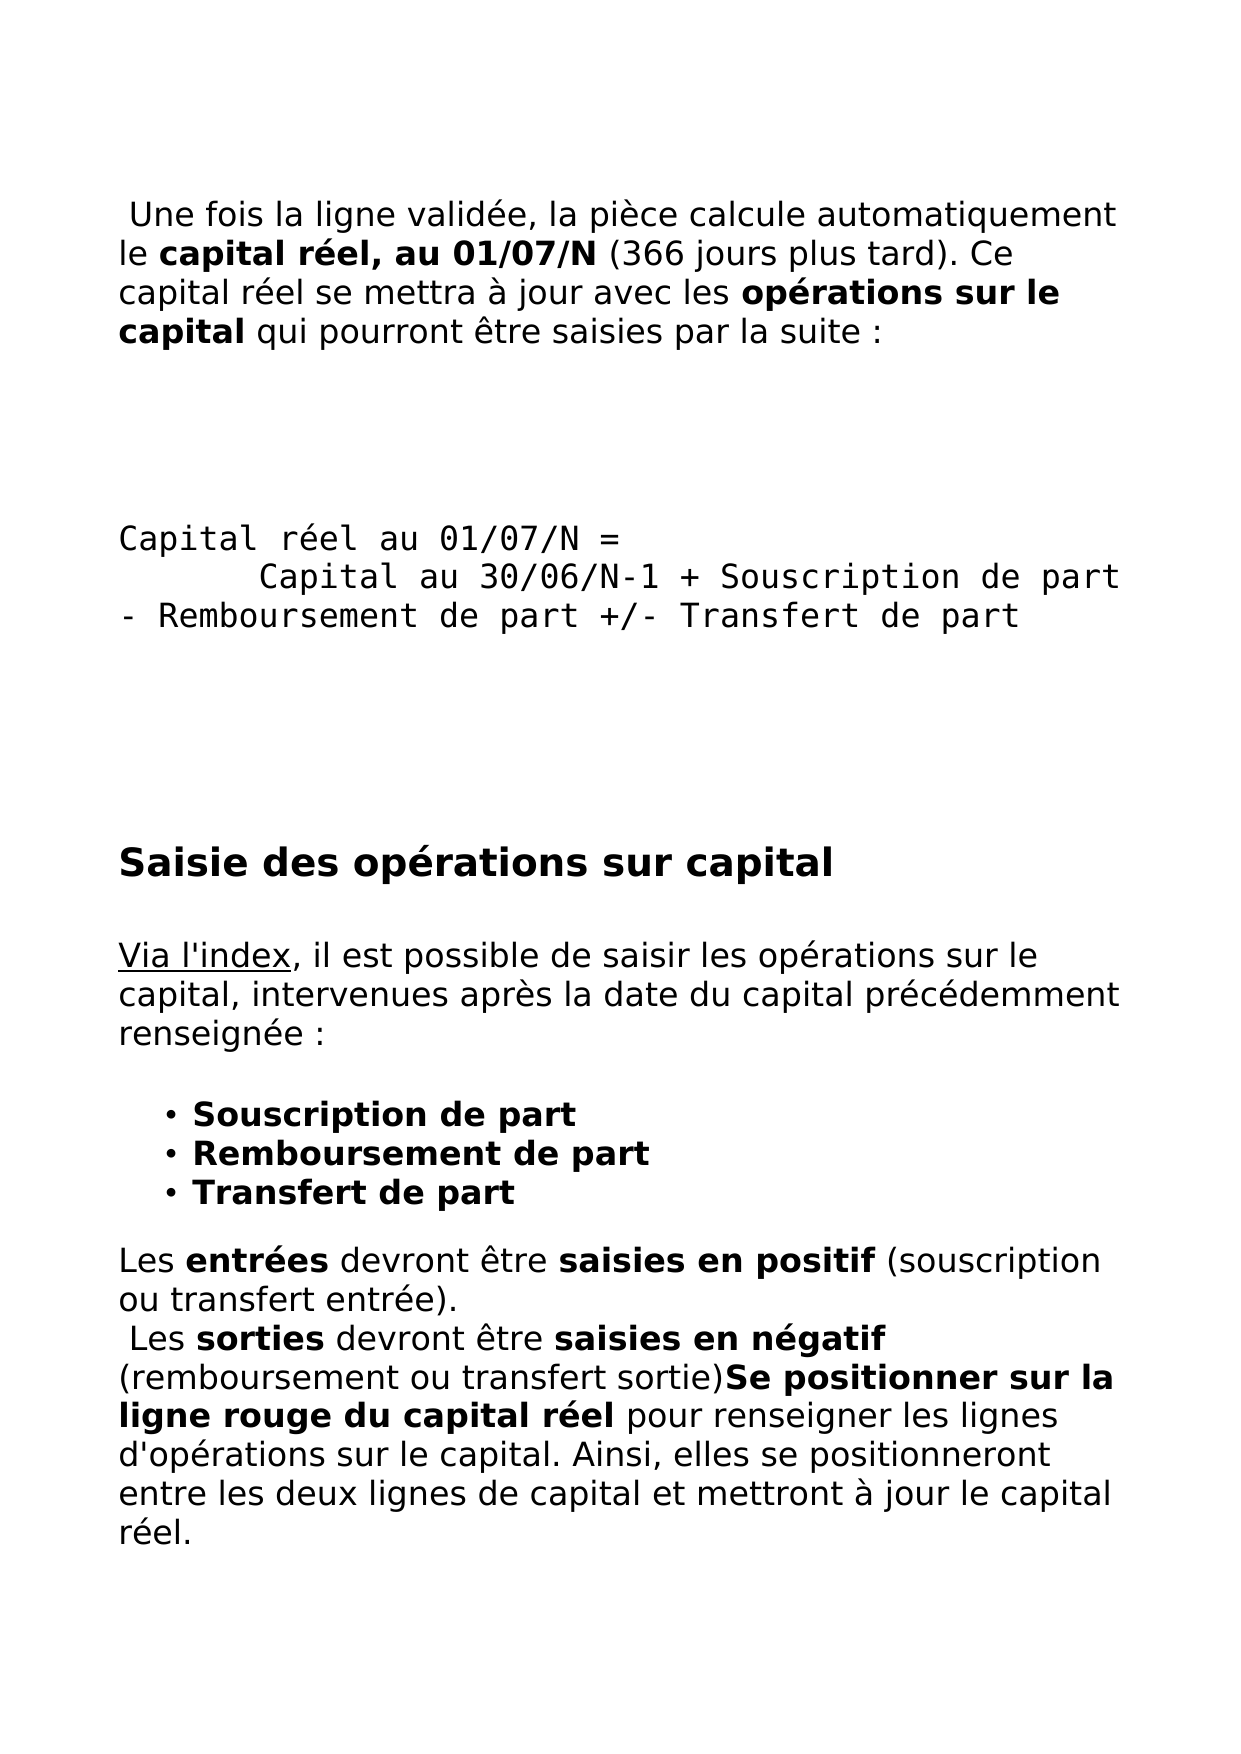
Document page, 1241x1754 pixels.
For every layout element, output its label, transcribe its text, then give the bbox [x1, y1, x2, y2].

list Remboursement de part [177, 1134, 1122, 1173]
text Les entrées devront être saisies en positif (souscription ou transfert entrée). Les sorties devront être saisies en négatif (remboursement ou transfert sortie)Se positionner sur la ligne rouge du capital réel pour renseigner les lignes d'opérations sur le capital. Ainsi, elles se positionneront entre les deux lignes de capital et mettront à jour le capital réel. [118, 1242, 1122, 1630]
list Transfert de part [177, 1173, 1122, 1212]
text Via l'index, il est possible de saisir les opérations sur le capital, intervenues après la date du capital précédemment renseignée : [118, 898, 1122, 1053]
text Une fois la ligne validée, la pièce calcule automatiquement le capital réel, au 01/07/N (366 jours plus tard). Ce capital réel se mettra à jour avec les opérations sur le capital qui pourront être saisies par la suite : [118, 118, 1122, 507]
list Souscription de part [177, 1096, 1122, 1134]
text Capital réel au 01/07/N = Capital au 30/06/N-1 + Souscription de part - Remboursement de part +/- Transfert de part [118, 519, 1122, 636]
subtitle Saisie des opérations sur capital [118, 840, 1122, 886]
